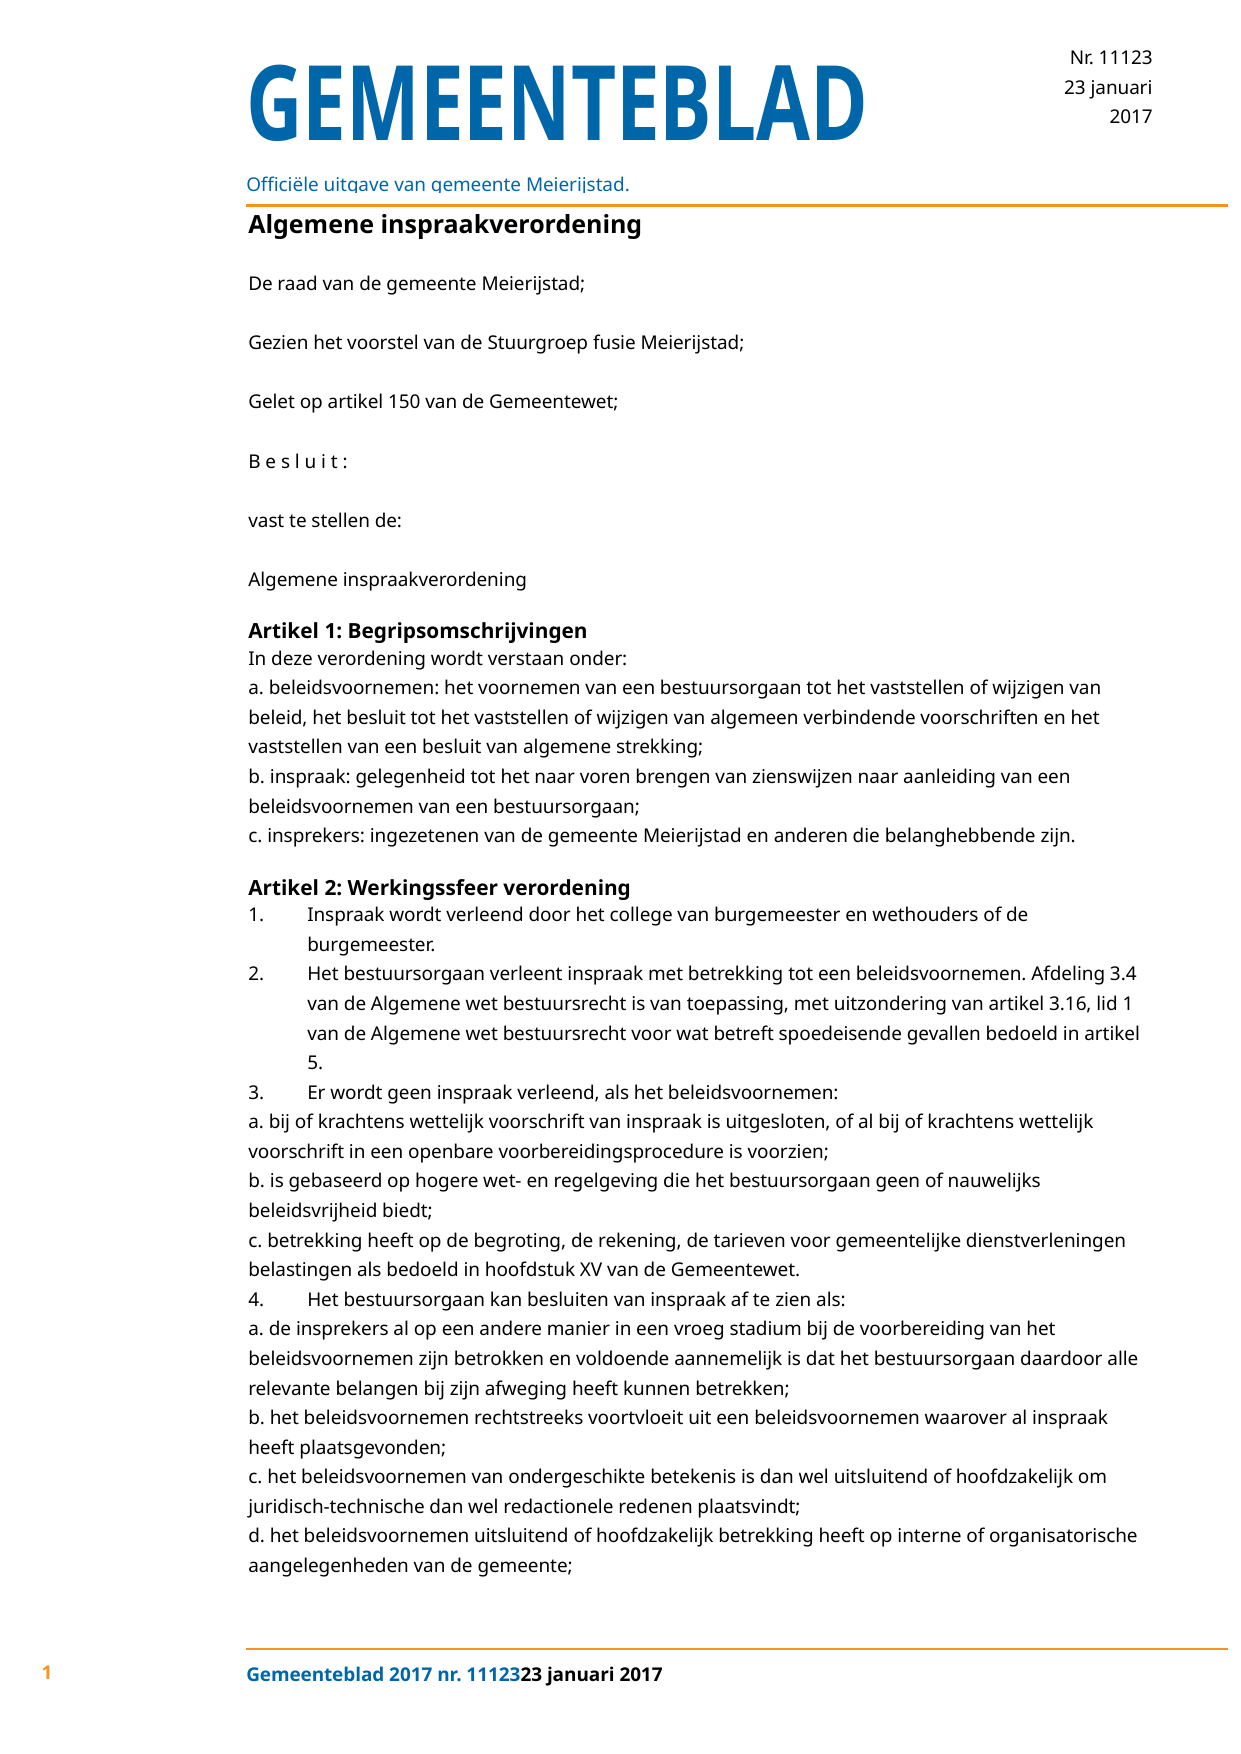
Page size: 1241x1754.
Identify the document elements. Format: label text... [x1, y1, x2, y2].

text Gelet op artikel 150 van de Gemeentewet; [248, 389, 1152, 414]
text Algemene inspraakverordening [248, 207, 1152, 241]
text a. bij of krachtens wettelijk voorschrift van inspraak is uitgesloten, of al bij of krachtens wettelijk voorschrift in een openbare voorbereidingsprocedure is voorzien; [248, 1108, 1152, 1164]
text c. betrekking heeft op de begroting, de rekening, de tarieven voor gemeentelijke dienstverleningen belastingen als bedoeld in hoofdstuk XV van de Gemeentewet. [248, 1227, 1152, 1282]
text c. het beleidsvoornemen van ondergeschikte betekenis is dan wel uitsluitend of hoofdzakelijk om juridisch-technische dan wel redactionele redenen plaatsvindt; [248, 1463, 1152, 1519]
text d. het beleidsvoornemen uitsluitend of hoofdzakelijk betrekking heeft op interne of organisatorische aangelegenheden van de gemeente; [248, 1523, 1152, 1578]
text B e s l u i t : [248, 448, 1152, 473]
text c. insprekers: ingezetenen van de gemeente Meierijstad en anderen die belanghebbende zijn. [248, 822, 1152, 848]
text De raad van de gemeente Meierijstad; [248, 270, 1152, 296]
text Artikel 2: Werkingssfeer verordening [248, 873, 1152, 901]
list Er wordt geen inspraak verleend, als het beleidsvoornemen: [248, 1079, 1152, 1104]
text Gezien het voorstel van de Stuurgroep fusie Meierijstad; [248, 329, 1152, 355]
list Het bestuursorgaan verleent inspraak met betrekking tot een beleidsvoornemen. Afdeling 3.4 van de Algemene wet bestuursrecht is van toepassing, met uitzondering van artikel 3.16, lid 1 van de Algemene wet bestuursrecht voor wat betreft spoedeisende gevallen bedoeld in artikel 5. [248, 961, 1152, 1075]
list Het bestuursorgaan kan besluiten van inspraak af te zien als: [248, 1286, 1152, 1312]
text Algemene inspraakverordening [248, 566, 1152, 592]
text b. het beleidsvoornemen rechtstreeks voortvloeit uit een beleidsvoornemen waarover al inspraak heeft plaatsgevonden; [248, 1404, 1152, 1459]
text In deze verordening wordt verstaan onder: [248, 645, 1152, 671]
text a. beleidsvoornemen: het voornemen van een bestuursorgaan tot het vaststellen of wijzigen van beleid, het besluit tot het vaststellen of wijzigen van algemeen verbindende voorschriften en het vaststellen van een besluit van algemene strekking; [248, 674, 1152, 759]
picture [41, 47, 231, 172]
text Artikel 1: Begripsomschrijvingen [248, 617, 1152, 645]
text vast te stellen de: [248, 507, 1152, 533]
text b. inspraak: gelegenheid tot het naar voren brengen van zienswijzen naar aanleiding van een beleidsvoornemen van een bestuursorgaan; [248, 763, 1152, 819]
text b. is gebaseerd op hogere wet- en regelgeving die het bestuursorgaan geen of nauwelijks beleidsvrijheid biedt; [248, 1168, 1152, 1223]
list Inspraak wordt verleend door het college van burgemeester en wethouders of de burgemeester. [248, 901, 1152, 957]
text a. de insprekers al op een andere manier in een vroeg stadium bij de voorbereiding van het beleidsvoornemen zijn betrokken en voldoende aannemelijk is dat het bestuursorgaan daardoor alle relevante belangen bij zijn afweging heeft kunnen betrekken; [248, 1316, 1152, 1400]
